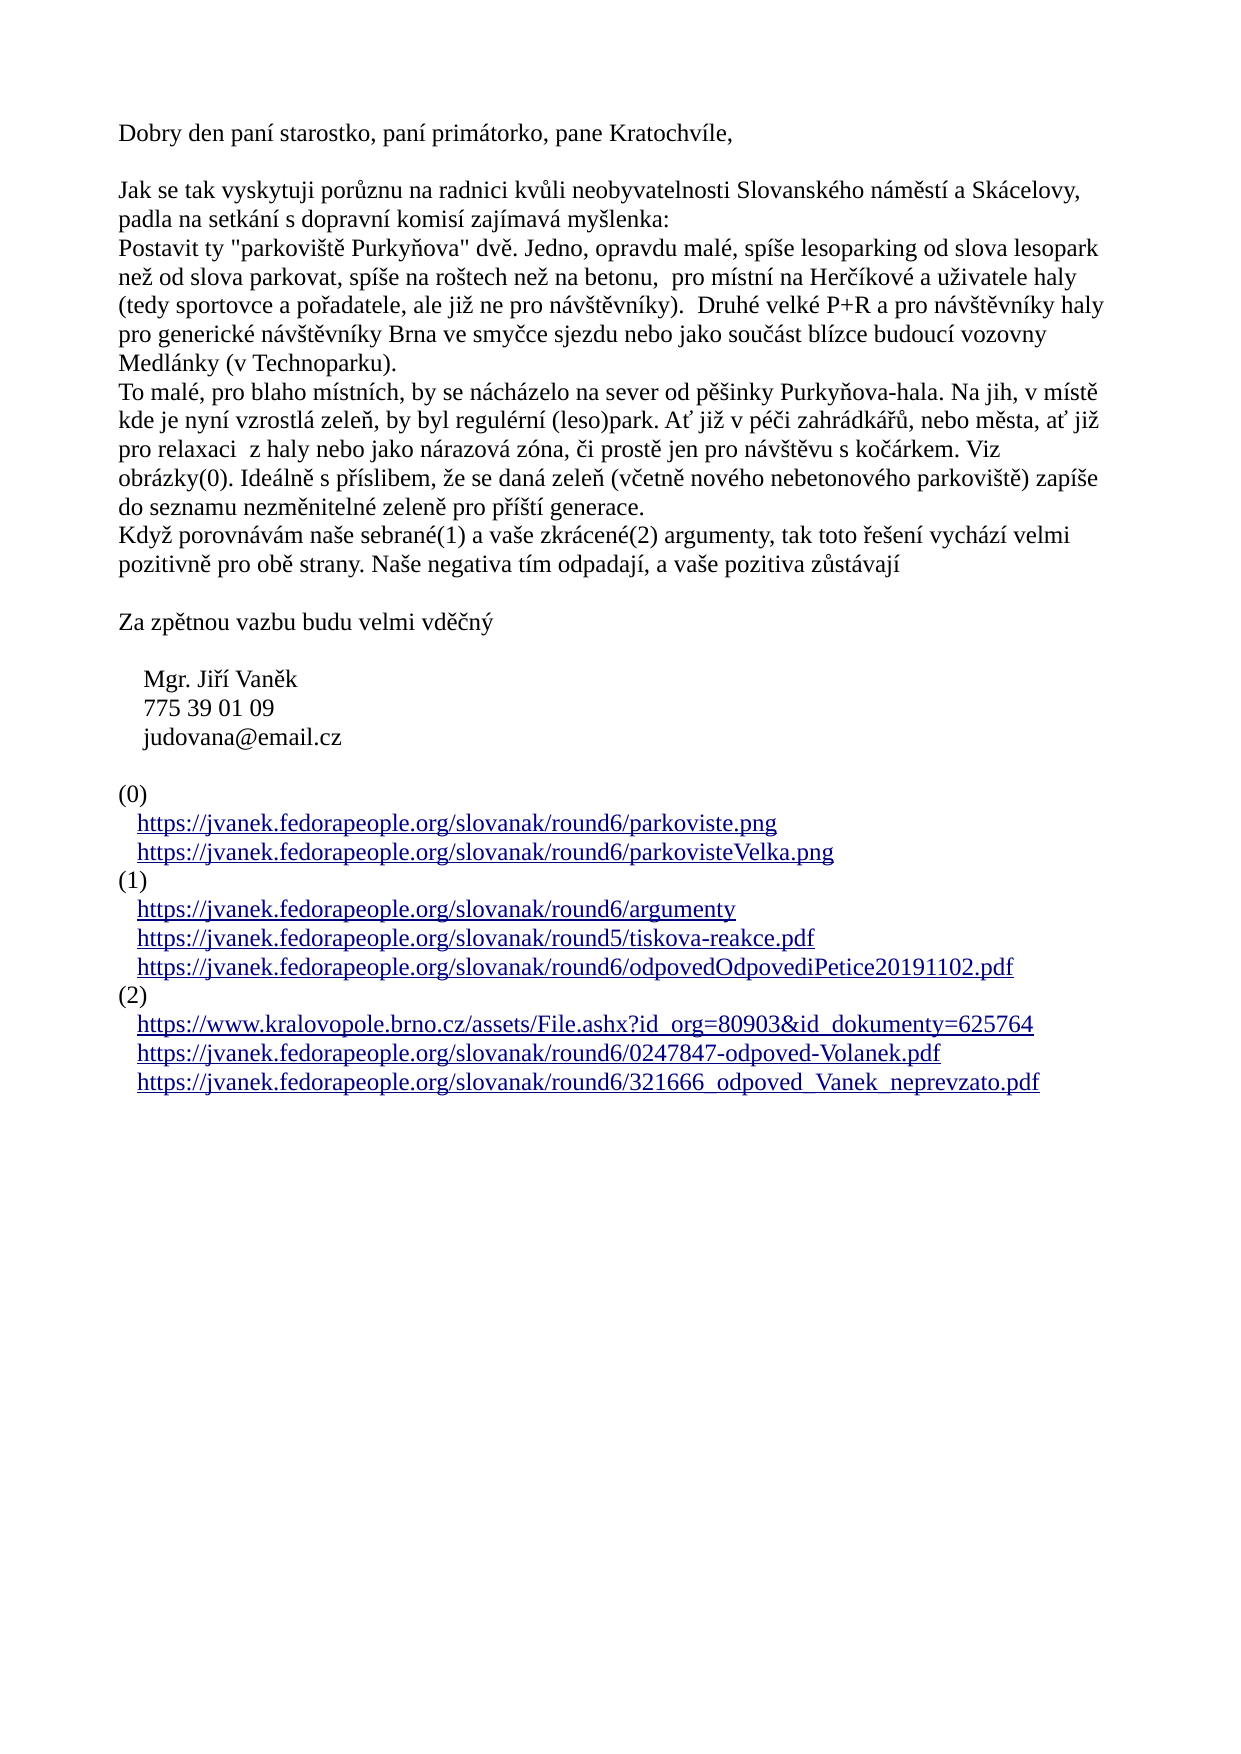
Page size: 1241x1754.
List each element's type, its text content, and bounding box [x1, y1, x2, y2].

text Dobry den paní starostko, paní primátorko, pane Kratochvíle, Jak se tak vyskytuji porůznu na radnici kvůli neobyvatelnosti Slovanského náměstí a Skácelovy, padla na setkání s dopravní komisí zajímavá myšlenka: Postavit ty "parkoviště Purkyňova" dvě. Jedno, opravdu malé, spíše lesoparking od slova lesopark než od slova parkovat, spíše na roštech než na betonu, pro místní na Herčíkové a uživatele haly (tedy sportovce a pořadatele, ale již ne pro návštěvníky). Druhé velké P+R a pro návštěvníky haly pro generické návštěvníky Brna ve smyčce sjezdu nebo jako součást blízce budoucí vozovny Medlánky (v Technoparku). To malé, pro blaho místních, by se nácházelo na sever od pěšinky Purkyňova-hala. Na jih, v místě kde je nyní vzrostlá zeleň, by byl regulérní (leso)park. Ať již v péči zahrádkářů, nebo města, ať již pro relaxaci z haly nebo jako nárazová zóna, či prostě jen pro návštěvu s kočárkem. Viz obrázky(0). Ideálně s příslibem, že se daná zeleň (včetně nového nebetonového parkoviště) zapíše do seznamu nezměnitelné zeleně pro příští generace. Když porovnávám naše sebrané(1) a vaše zkrácené(2) argumenty, tak toto řešení vychází velmi pozitivně pro obě strany. Naše negativa tím odpadají, a vaše pozitiva zůstávají Za zpětnou vazbu budu velmi vděčný Mgr. Jiří Vaněk 775 39 01 09 judovana@email.cz (0) https://jvanek.fedorapeople.org/slovanak/round6/parkoviste.png https://jvanek.fedorapeople.org/slovanak/round6/parkovisteVelka.png (1) https://jvanek.fedorapeople.org/slovanak/round6/argumenty https://jvanek.fedorapeople.org/slovanak/round5/tiskova-reakce.pdf https://jvanek.fedorapeople.org/slovanak/round6/odpovedOdpovediPetice20191102.pdf (2) https://www.kralovopole.brno.cz/assets/File.ashx?id_org=80903&id_dokumenty=625764 https://jvanek.fedorapeople.org/slovanak/round6/0247847-odpoved-Volanek.pdf https://jvanek.fedorapeople.org/slovanak/round6/321666_odpoved_Vanek_neprevzato.pdf [118, 118, 1122, 1124]
